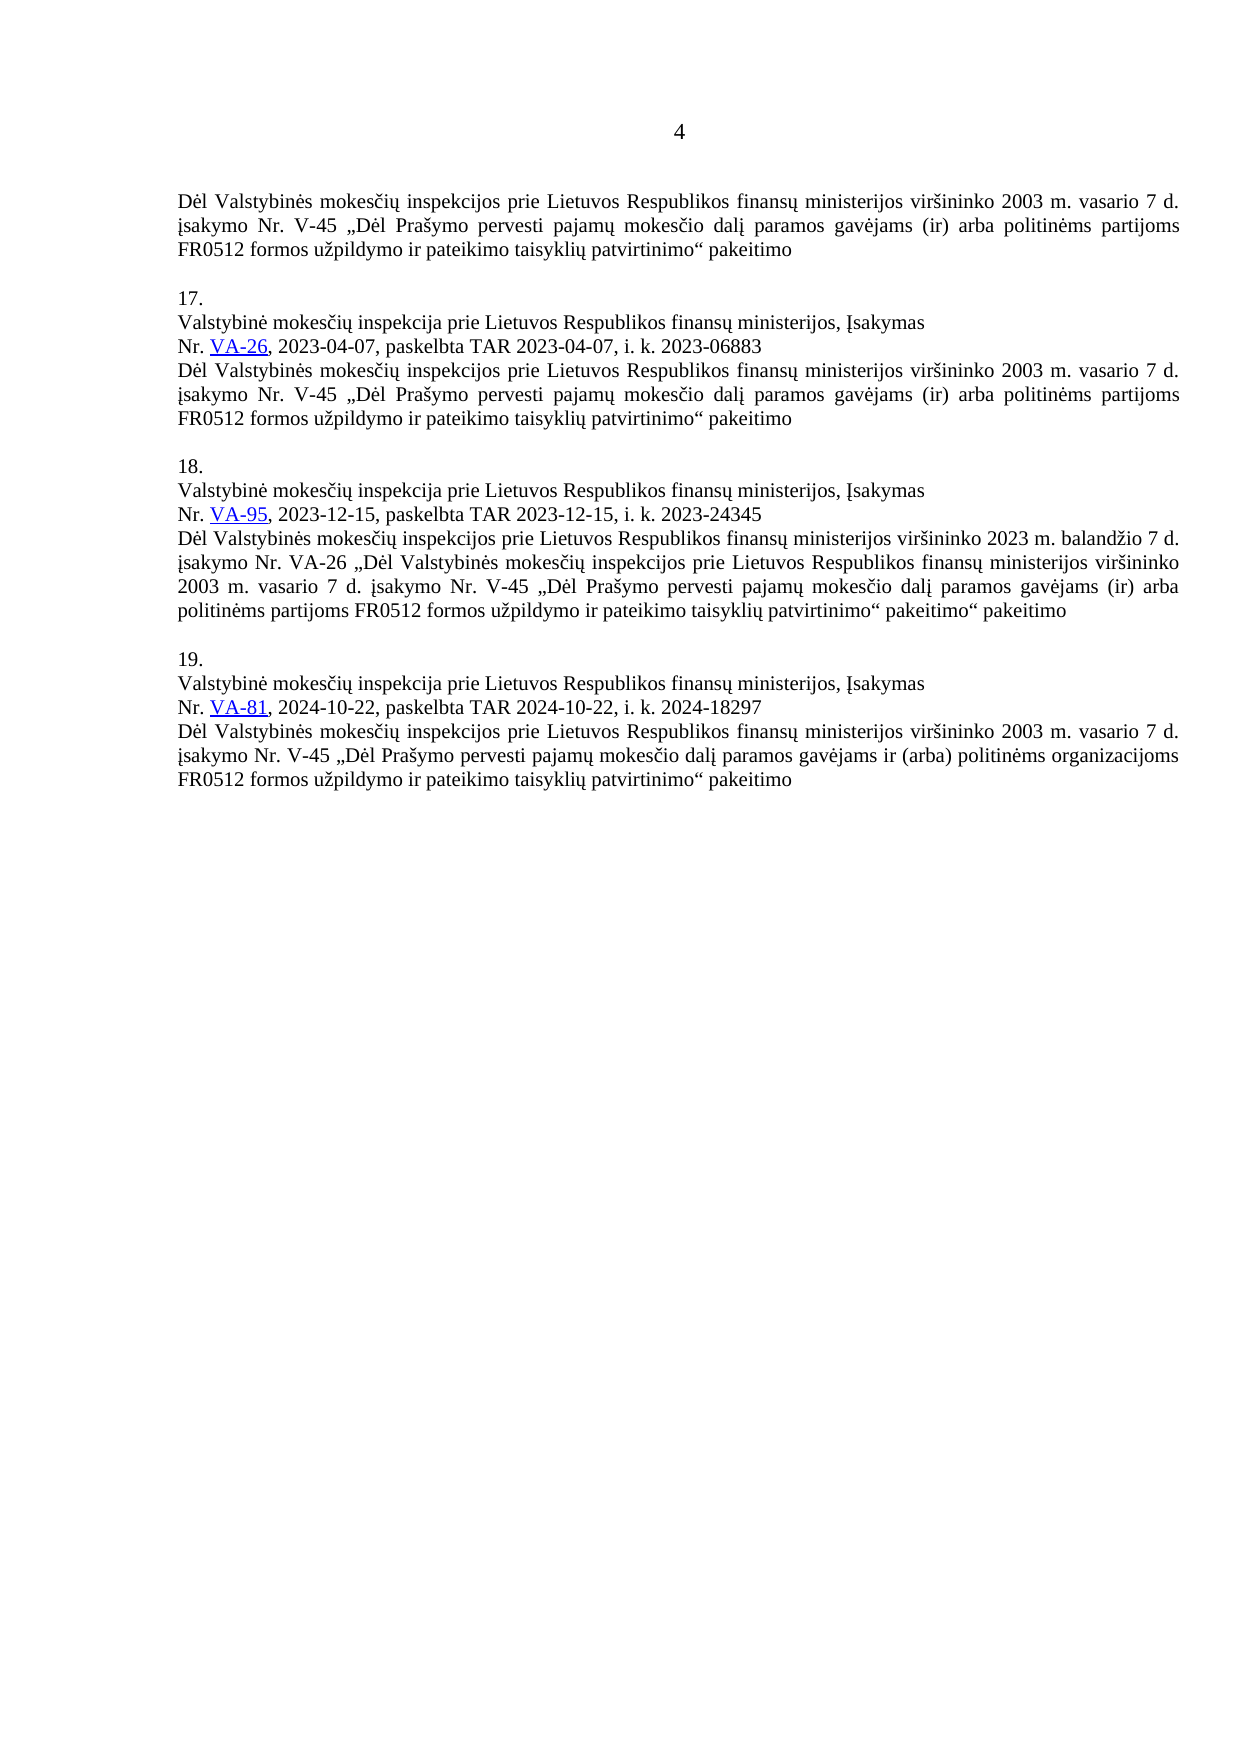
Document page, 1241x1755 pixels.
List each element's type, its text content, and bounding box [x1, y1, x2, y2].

text 17. [177, 286, 1181, 309]
text Dėl Valstybinės mokesčių inspekcijos prie Lietuvos Respublikos finansų ministerijos viršininko 2003 m. vasario 7 d. įsakymo Nr. V-45 „Dėl Prašymo pervesti pajamų mokesčio dalį paramos gavėjams (ir) arba politinėms partijoms FR0512 formos užpildymo ir pateikimo taisyklių patvirtinimo“ pakeitimo [177, 189, 1181, 261]
text Nr. VA-95, 2023-12-15, paskelbta TAR 2023-12-15, i. k. 2023-24345 [177, 502, 1181, 526]
text Dėl Valstybinės mokesčių inspekcijos prie Lietuvos Respublikos finansų ministerijos viršininko 2003 m. vasario 7 d. įsakymo Nr. V-45 „Dėl Prašymo pervesti pajamų mokesčio dalį paramos gavėjams ir (arba) politinėms organizacijoms FR0512 formos užpildymo ir pateikimo taisyklių patvirtinimo“ pakeitimo [177, 719, 1181, 791]
text 19. [177, 646, 1181, 671]
text Valstybinė mokesčių inspekcija prie Lietuvos Respublikos finansų ministerijos, Įsakymas [177, 309, 1181, 334]
text Nr. VA-26, 2023-04-07, paskelbta TAR 2023-04-07, i. k. 2023-06883 [177, 334, 1181, 358]
text Valstybinė mokesčių inspekcija prie Lietuvos Respublikos finansų ministerijos, Įsakymas [177, 478, 1181, 502]
text Nr. VA-81, 2024-10-22, paskelbta TAR 2024-10-22, i. k. 2024-18297 [177, 694, 1181, 719]
text 18. [177, 454, 1181, 478]
text Dėl Valstybinės mokesčių inspekcijos prie Lietuvos Respublikos finansų ministerijos viršininko 2003 m. vasario 7 d. įsakymo Nr. V-45 „Dėl Prašymo pervesti pajamų mokesčio dalį paramos gavėjams (ir) arba politinėms partijoms FR0512 formos užpildymo ir pateikimo taisyklių patvirtinimo“ pakeitimo [177, 358, 1181, 430]
text Dėl Valstybinės mokesčių inspekcijos prie Lietuvos Respublikos finansų ministerijos viršininko 2023 m. balandžio 7 d. įsakymo Nr. VA-26 „Dėl Valstybinės mokesčių inspekcijos prie Lietuvos Respublikos finansų ministerijos viršininko 2003 m. vasario 7 d. įsakymo Nr. V-45 „Dėl Prašymo pervesti pajamų mokesčio dalį paramos gavėjams (ir) arba politinėms partijoms FR0512 formos užpildymo ir pateikimo taisyklių patvirtinimo“ pakeitimo“ pakeitimo [177, 526, 1181, 622]
text Valstybinė mokesčių inspekcija prie Lietuvos Respublikos finansų ministerijos, Įsakymas [177, 671, 1181, 694]
